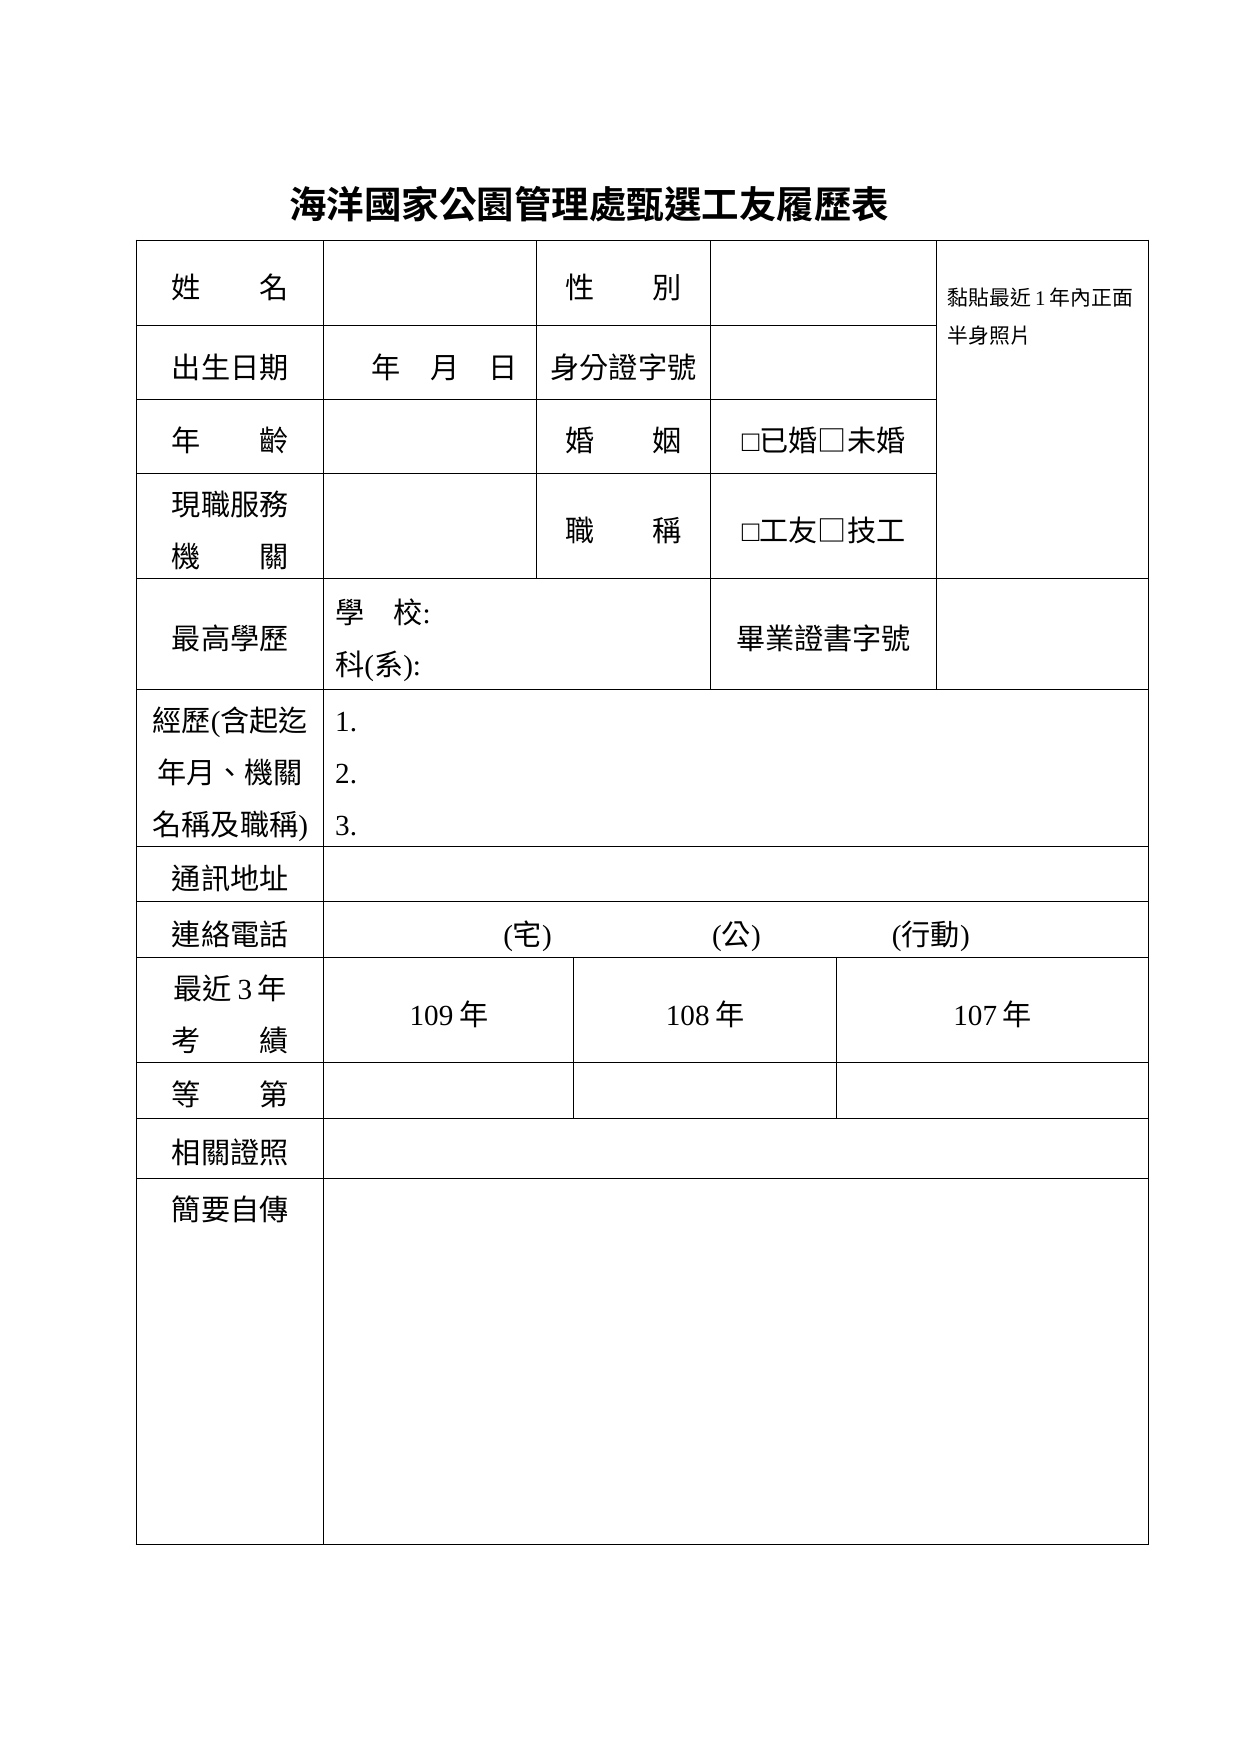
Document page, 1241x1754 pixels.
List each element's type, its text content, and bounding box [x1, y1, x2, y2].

text 海洋國家公園管理處甄選工友履歷表 [125, 164, 1053, 239]
table_cell 相關證照 [137, 1119, 323, 1178]
table_header [711, 241, 936, 325]
table_header [324, 241, 536, 325]
table_cell 108年 [574, 958, 836, 1062]
table_cell [324, 1063, 573, 1117]
table_cell [324, 1119, 1148, 1178]
table_header 黏貼最近1年內正面半身照片 [937, 241, 1148, 578]
table_cell □已婚□未婚 [711, 400, 936, 473]
table_cell [574, 1063, 836, 1117]
table_cell 通訊地址 [137, 847, 323, 901]
table_cell 107年 [837, 958, 1148, 1062]
table_cell [711, 326, 936, 399]
table_cell 連絡電話 [137, 902, 323, 957]
table_cell 出生日期 [137, 326, 323, 399]
table_cell 最高學歷 [137, 579, 323, 689]
table_cell 學 校: 科(系): [324, 579, 710, 689]
table_cell 等 第 [137, 1063, 323, 1117]
table_cell □工友□技工 [711, 474, 936, 578]
table_cell 109年 [324, 958, 573, 1062]
table_header 姓 名 [137, 241, 323, 325]
table_cell 經歷(含起迄年月、機關名稱及職稱) [137, 690, 323, 846]
table_cell 年 齡 [137, 400, 323, 473]
table_cell 職 稱 [537, 474, 710, 578]
table_cell [324, 847, 1148, 901]
table_cell 1. 2. 3. [324, 690, 1148, 846]
table_cell 畢業證書字號 [711, 579, 936, 689]
table_cell 現職服務 機 關 [137, 474, 323, 578]
table_cell 婚 姻 [537, 400, 710, 473]
table_cell 最近3年 考 績 [137, 958, 323, 1062]
table_cell [324, 1179, 1148, 1543]
table_header 性 別 [537, 241, 710, 325]
table_cell [324, 400, 536, 473]
table_cell 年 月 日 [324, 326, 536, 399]
table_cell [937, 579, 1148, 689]
table_cell (宅) (公) (行動) [324, 902, 1148, 957]
table_cell 身分證字號 [537, 326, 710, 399]
table_cell [837, 1063, 1148, 1117]
table_cell [324, 474, 536, 578]
table_cell 簡要自傳 [137, 1179, 323, 1543]
